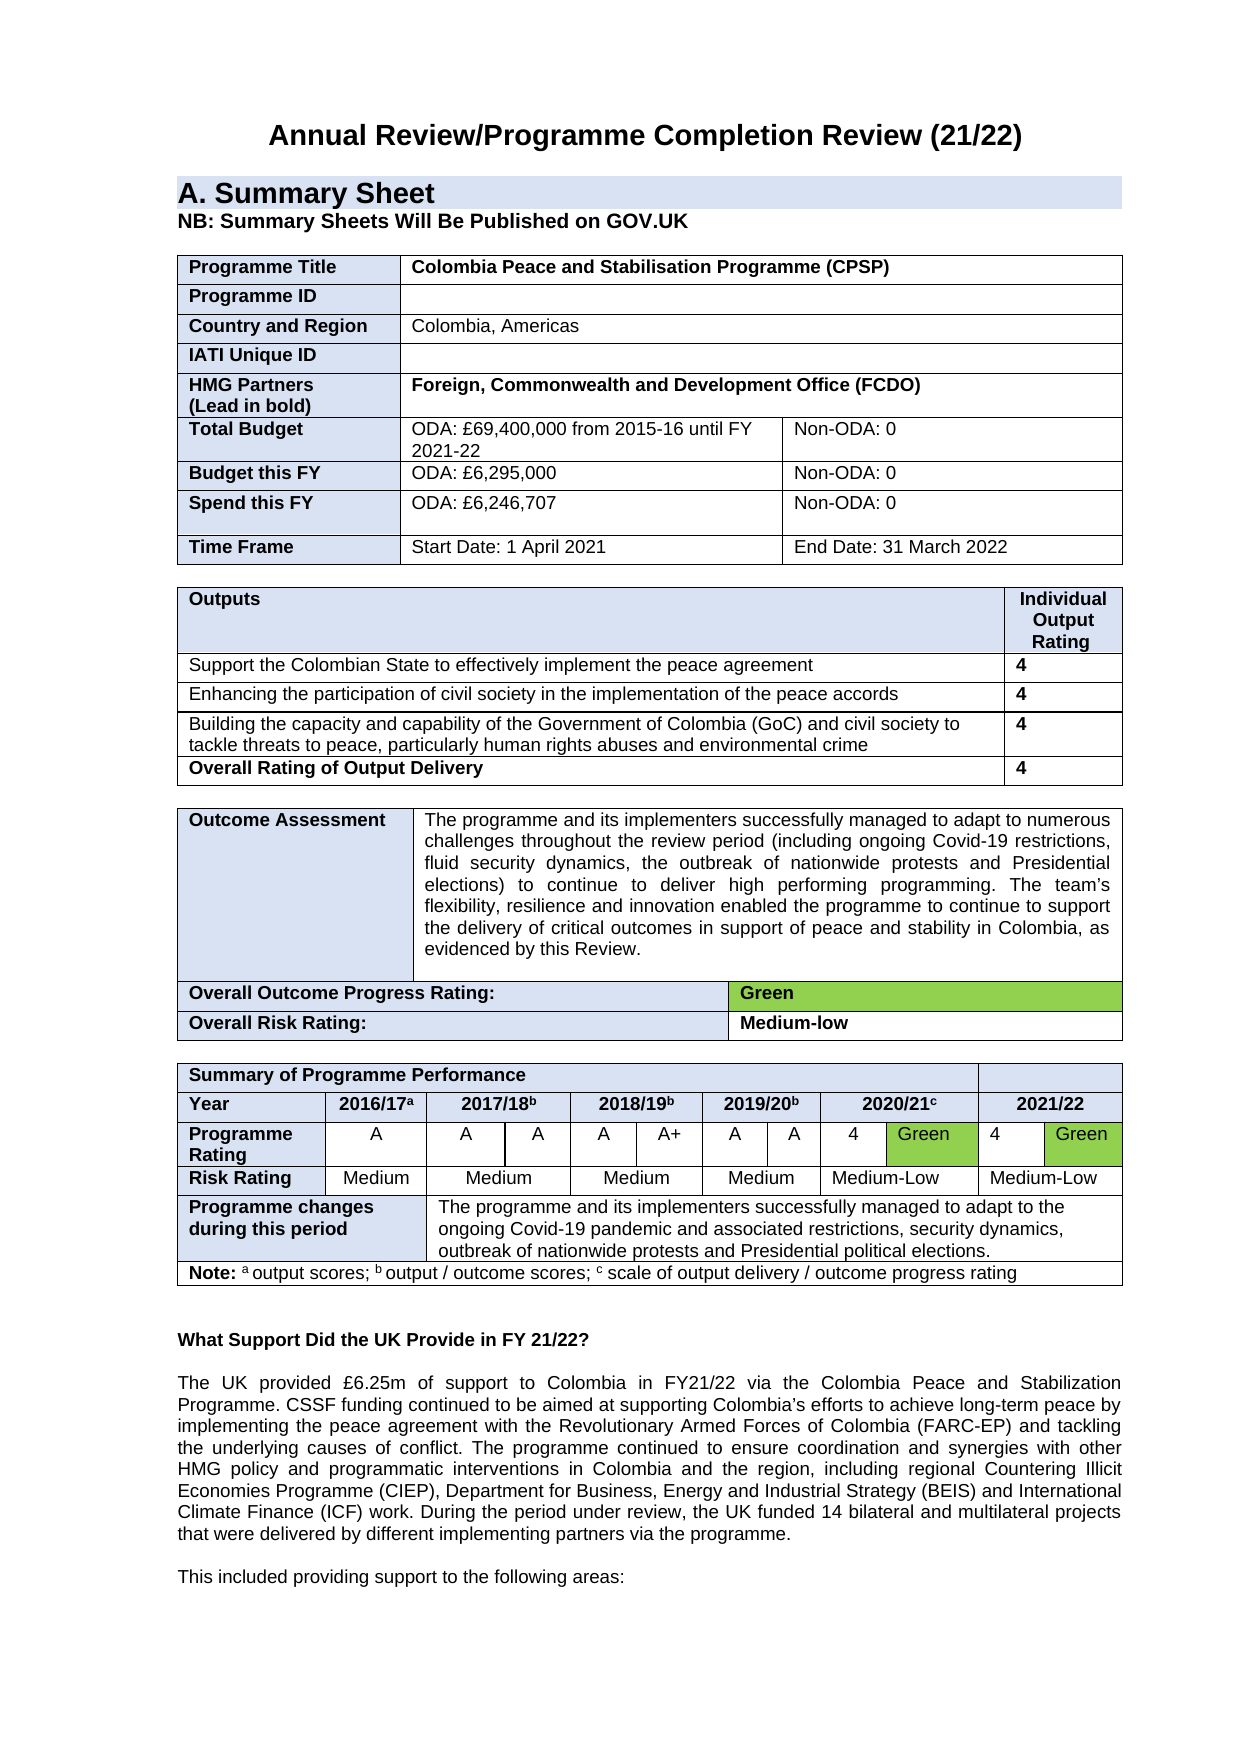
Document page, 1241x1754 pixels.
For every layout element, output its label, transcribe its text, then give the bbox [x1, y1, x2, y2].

table_cell Medium [703, 1167, 820, 1195]
table_cell Country and Region [178, 315, 400, 343]
table_cell Time Frame [178, 536, 400, 564]
table_cell [401, 344, 1122, 373]
table_cell 4 [1005, 757, 1122, 785]
table_cell ODA: £6,295,000 [401, 462, 782, 490]
table_cell HMG Partners (Lead in bold) [178, 374, 400, 417]
table_cell Programme Rating [178, 1123, 325, 1166]
table_cell Spend this FY [178, 491, 400, 534]
table_header Summary of Programme Performance [178, 1064, 978, 1092]
table_cell 2018/19b [571, 1093, 702, 1122]
table_cell Note: a output scores; b output / outcome scores; c scale of output delivery / outcome progress rating [178, 1262, 1122, 1285]
table_header Colombia Peace and Stabilisation Programme (CPSP) [401, 256, 1122, 284]
table_cell Overall Rating of Output Delivery [178, 757, 1004, 785]
table_cell ODA: £6,246,707 [401, 491, 782, 534]
table_cell Programme ID [178, 285, 400, 314]
table_cell Medium [571, 1167, 702, 1195]
table_cell Enhancing the participation of civil society in the implementation of the peace accords [178, 683, 1004, 711]
table_cell A [326, 1123, 426, 1166]
table_cell Building the capacity and capability of the Government of Colombia (GoC) and civil society to tackle threats to peace, particularly human rights abuses and environmental crime [178, 713, 1004, 756]
table_cell Medium-low [729, 1012, 1122, 1040]
table_cell Programme changes during this period [178, 1196, 426, 1261]
text NB: Summary Sheets Will Be Published on GOV.UK [177, 209, 1122, 233]
table_cell Medium [326, 1167, 426, 1195]
text Annual Review/Programme Completion Review (21/22) [177, 118, 1122, 152]
table_cell 4 [1005, 713, 1122, 756]
table_cell Colombia, Americas [401, 315, 1122, 343]
table_cell 2016/17a [326, 1093, 426, 1122]
table_header Individual Output Rating [1005, 588, 1122, 652]
table_cell Medium-Low [821, 1167, 978, 1195]
table_header Outcome Assessment [178, 809, 413, 981]
table_cell 4 [821, 1123, 886, 1166]
table_cell 2021/22 [979, 1093, 1122, 1122]
table_cell A [768, 1123, 820, 1166]
table_cell Total Budget [178, 418, 400, 461]
table_cell Green [729, 982, 1122, 1011]
table_header Outputs [178, 588, 1004, 652]
table_cell 2019/20b [703, 1093, 820, 1122]
table_cell Medium-Low [979, 1167, 1122, 1195]
table_cell 2017/18b [427, 1093, 570, 1122]
table_cell Overall Outcome Progress Rating: [178, 982, 728, 1011]
table_cell Start Date: 1 April 2021 [401, 536, 782, 564]
table_cell A+ [637, 1123, 702, 1166]
table_cell End Date: 31 March 2022 [783, 536, 1122, 564]
table_cell A [427, 1123, 504, 1166]
table_header Programme Title [178, 256, 400, 284]
text This included providing support to the following areas: [177, 1566, 1122, 1588]
table_cell Overall Risk Rating: [178, 1012, 728, 1040]
table_cell Budget this FY [178, 462, 400, 490]
table_cell ODA: £69,400,000 from 2015-16 until FY 2021-22 [401, 418, 782, 461]
table_cell A [703, 1123, 767, 1166]
table_header The programme and its implementers successfully managed to adapt to numerous challenges throughout the review period (including ongoing Covid-19 restrictions, fluid security dynamics, the outbreak of nationwide protests and Presidential elections) to continue to deliver high performing programming. The team’s flexibility, resilience and innovation enabled the programme to continue to support the delivery of critical outcomes in support of peace and stability in Colombia, as evidenced by this Review. [414, 809, 1122, 981]
table_cell Foreign, Commonwealth and Development Office (FCDO) [401, 374, 1122, 417]
text What Support Did the UK Provide in FY 21/22? [177, 1329, 1122, 1350]
table_cell [401, 285, 1122, 314]
table_cell The programme and its implementers successfully managed to adapt to the ongoing Covid-19 pandemic and associated restrictions, security dynamics, outbreak of nationwide protests and Presidential political elections. [427, 1196, 1122, 1261]
table_cell 4 [979, 1123, 1044, 1166]
table_header [979, 1064, 1122, 1092]
table_cell A [506, 1123, 570, 1166]
text A. Summary Sheet [177, 176, 1122, 209]
table_cell Green [1045, 1123, 1122, 1166]
table_cell A [571, 1123, 636, 1166]
table_cell Non-ODA: 0 [783, 491, 1122, 534]
table_cell Non-ODA: 0 [783, 418, 1122, 461]
table_cell Risk Rating [178, 1167, 325, 1195]
table_cell IATI Unique ID [178, 344, 400, 373]
table_cell 2020/21c [821, 1093, 978, 1122]
table_cell Year [178, 1093, 325, 1122]
table_cell Support the Colombian State to effectively implement the peace agreement [178, 654, 1004, 682]
table_cell Medium [427, 1167, 570, 1195]
text The UK provided £6.25m of support to Colombia in FY21/22 via the Colombia Peace and Stabilization Programme. CSSF funding continued to be aimed at supporting Colombia’s efforts to achieve long-term peace by implementing the peace agreement with the Revolutionary Armed Forces of Colombia (FARC-EP) and tackling the underlying causes of conflict. The programme continued to ensure coordination and synergies with other HMG policy and programmatic interventions in Colombia and the region, including regional Countering Illicit Economies Programme (CIEP), Department for Business, Energy and Industrial Strategy (BEIS) and International Climate Finance (ICF) work. During the period under review, the UK funded 14 bilateral and multilateral projects that were delivered by different implementing partners via the programme. [177, 1372, 1122, 1544]
table_cell 4 [1005, 683, 1122, 711]
table_cell Green [887, 1123, 978, 1166]
table_cell Non-ODA: 0 [783, 462, 1122, 490]
table_cell 4 [1005, 654, 1122, 682]
